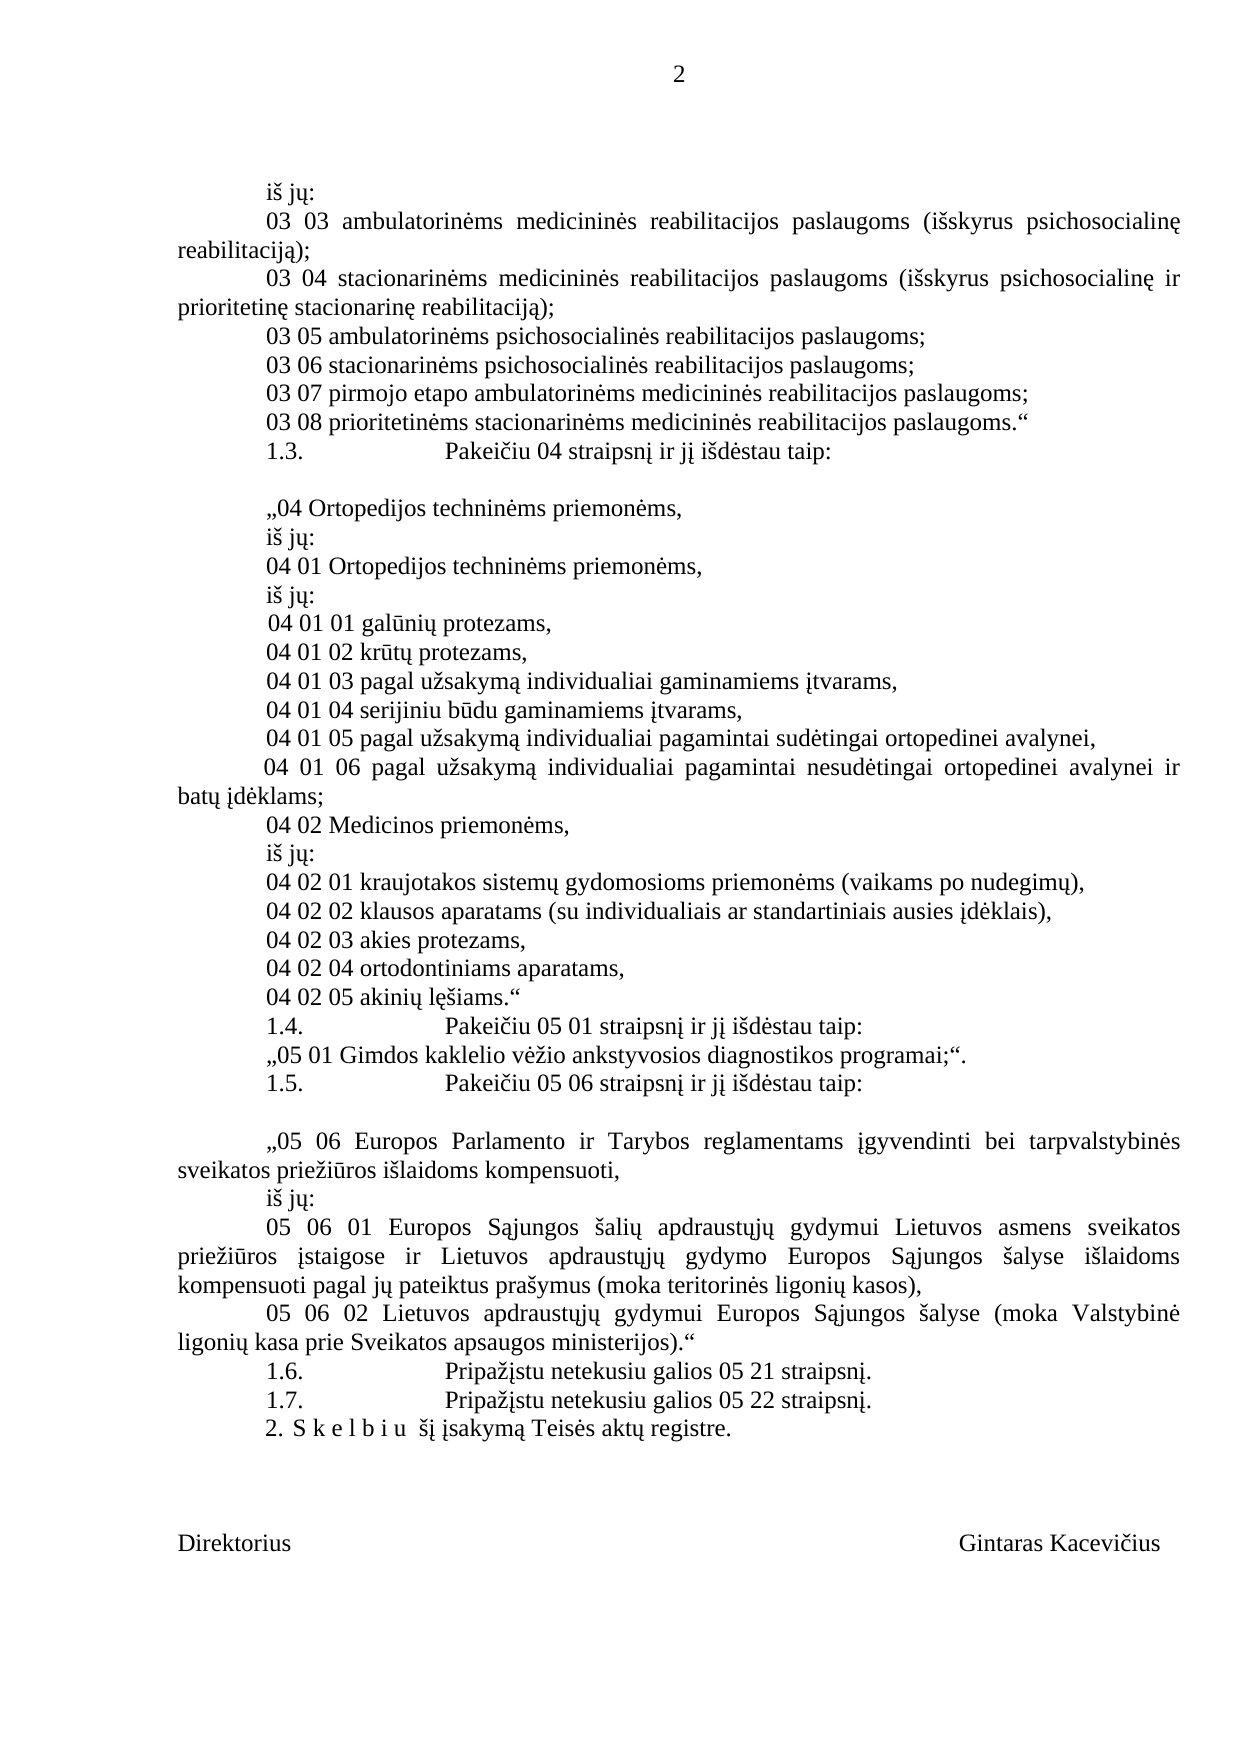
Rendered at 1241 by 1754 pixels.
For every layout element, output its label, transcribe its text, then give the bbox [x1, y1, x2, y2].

text 04 02 02 klausos aparatams (su individualiais ar standartiniais ausies įdėklais), [253, 896, 1181, 925]
text 03 07 pirmojo etapo ambulatorinėms medicininės reabilitacijos paslaugoms; [177, 378, 1181, 407]
text 04 01 Ortopedijos techninėms priemonėms, [253, 551, 1181, 580]
text 03 06 stacionarinėms psichosocialinės reabilitacijos paslaugoms; [177, 350, 1181, 378]
text 04 01 01 galūnių protezams, [177, 608, 1181, 637]
text 04 02 Medicinos priemonėms, [253, 810, 1181, 838]
text 1.6. Pripažįstu netekusiu galios 05 21 straipsnį. [266, 1356, 1181, 1385]
text 03 04 stacionarinėms medicininės reabilitacijos paslaugoms (išskyrus psichosocialinę ir prioritetinę stacionarinę reabilitaciją); [177, 263, 1181, 321]
text 04 01 05 pagal užsakymą individualiai pagamintai sudėtingai ortopedinei avalynei, [253, 723, 1181, 752]
text 05 06 01 Europos Sąjungos šalių apdraustųjų gydymui Lietuvos asmens sveikatos priežiūros įstaigose ir Lietuvos apdraustųjų gydymo Europos Sąjungos šalyse išlaidoms kompensuoti pagal jų pateiktus prašymus (moka teritorinės ligonių kasos), [177, 1212, 1181, 1298]
text 04 01 03 pagal užsakymą individualiai gaminamiems įtvarams, [177, 666, 1181, 695]
text 04 01 06 pagal užsakymą individualiai pagamintai nesudėtingai ortopedinei avalynei ir batų įdėklams; [177, 752, 1181, 810]
text 1.3. Pakeičiu 04 straipsnį ir jį išdėstau taip: [266, 436, 1181, 465]
text 03 03 ambulatorinėms medicininės reabilitacijos paslaugoms (išskyrus psichosocialinę reabilitaciją); [177, 206, 1181, 263]
text iš jų: [253, 580, 1181, 608]
text 03 08 prioritetinėms stacionarinėms medicininės reabilitacijos paslaugoms.“ [177, 407, 1181, 436]
text „05 01 Gimdos kaklelio vėžio ankstyvosios diagnostikos programai;“. [177, 1040, 1181, 1068]
text „04 Ortopedijos techninėms priemonėms, [253, 493, 1181, 522]
text 04 02 05 akinių lęšiams.“ [253, 982, 1181, 1011]
text 1.7. Pripažįstu netekusiu galios 05 22 straipsnį. [266, 1385, 1181, 1413]
text 04 02 04 ortodontiniams aparatams, [253, 953, 1181, 982]
text iš jų: [253, 522, 1181, 551]
text 04 01 02 krūtų protezams, [253, 637, 1181, 666]
text 1.5. Pakeičiu 05 06 straipsnį ir jį išdėstau taip: [266, 1068, 1181, 1097]
text 04 02 03 akies protezams, [253, 925, 1181, 953]
text 03 05 ambulatorinėms psichosocialinės reabilitacijos paslaugoms; [177, 321, 1181, 350]
text 04 02 01 kraujotakos sistemų gydomosioms priemonėms (vaikams po nudegimų), [253, 867, 1181, 896]
text iš jų: [253, 838, 1181, 867]
text 2. S k e l b i u šį įsakymą Teisės aktų registre. [253, 1413, 1181, 1442]
text Direktorius Gintaras Kacevičius [177, 1528, 1181, 1557]
text 04 01 04 serijiniu būdu gaminamiems įtvarams, [253, 695, 1181, 723]
text 05 06 02 Lietuvos apdraustųjų gydymui Europos Sąjungos šalyse (moka Valstybinė ligonių kasa prie Sveikatos apsaugos ministerijos).“ [177, 1298, 1181, 1356]
text iš jų: [177, 1183, 1181, 1212]
text „05 06 Europos Parlamento ir Tarybos reglamentams įgyvendinti bei tarpvalstybinės sveikatos priežiūros išlaidoms kompensuoti, [177, 1126, 1181, 1183]
text 1.4. Pakeičiu 05 01 straipsnį ir jį išdėstau taip: [266, 1011, 1181, 1040]
text iš jų: [177, 177, 1181, 206]
